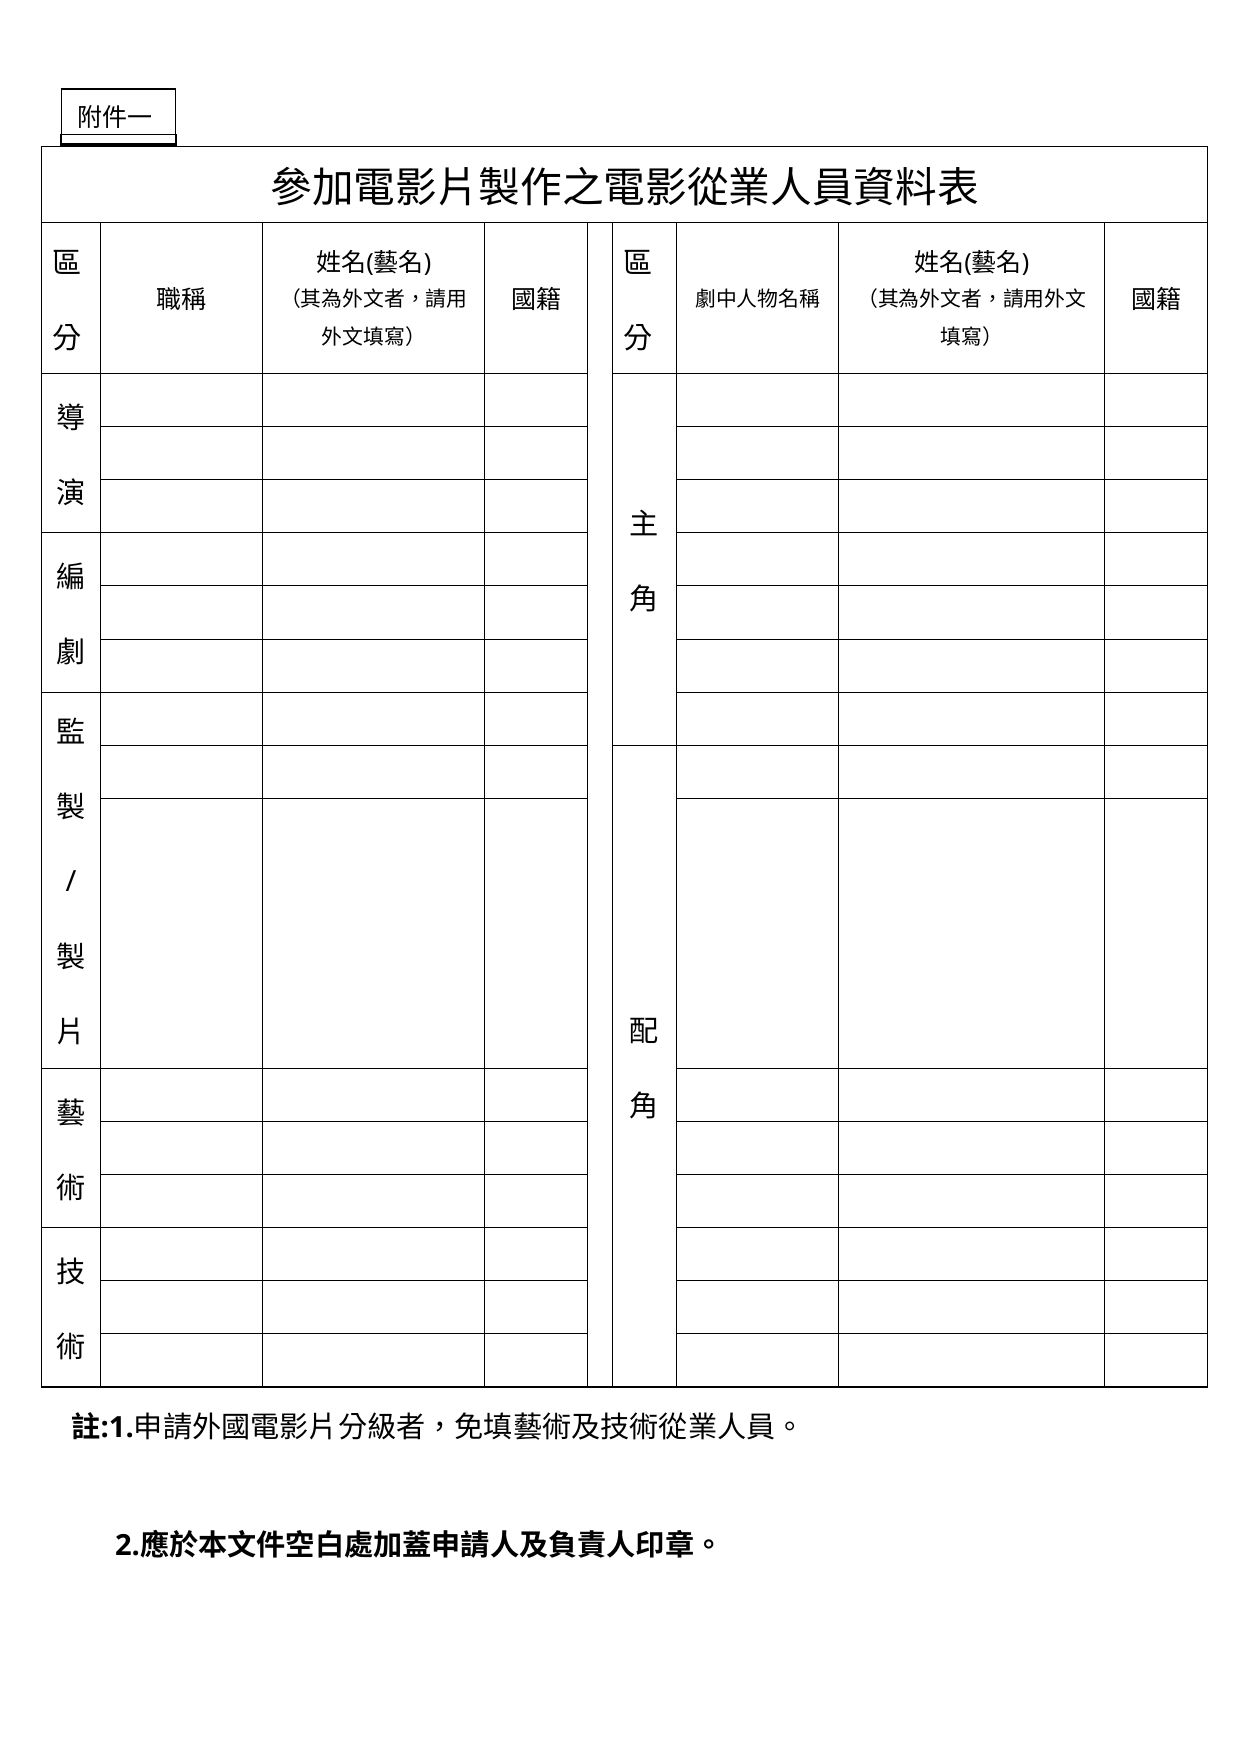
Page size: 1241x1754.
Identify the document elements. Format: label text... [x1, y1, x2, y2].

table_cell [1105, 427, 1207, 479]
table_cell [677, 1122, 838, 1174]
table_cell [263, 1069, 484, 1121]
table_cell 國籍 [1105, 223, 1207, 373]
table_cell [1105, 1175, 1207, 1227]
table_cell [485, 746, 587, 798]
table_cell [263, 693, 484, 745]
table_cell [263, 374, 484, 426]
table_cell [839, 1281, 1104, 1333]
table_cell [839, 533, 1104, 585]
table_cell [839, 693, 1104, 745]
table_cell [1105, 586, 1207, 638]
table_cell [1105, 1334, 1207, 1386]
table_cell [263, 1175, 484, 1227]
table_cell [839, 480, 1104, 532]
table_cell 技術 [42, 1228, 100, 1386]
table_cell [677, 1228, 838, 1280]
table_cell [839, 1122, 1104, 1174]
table_cell [839, 640, 1104, 692]
table_cell [485, 1175, 587, 1227]
table_cell [677, 1175, 838, 1227]
table_cell [1105, 1281, 1207, 1333]
table_cell [1105, 480, 1207, 532]
table_cell [101, 427, 262, 479]
table_cell [263, 640, 484, 692]
table_cell [485, 799, 587, 1068]
table_cell [263, 533, 484, 585]
table_cell [839, 374, 1104, 426]
table_cell [485, 640, 587, 692]
table_cell 導演 [42, 374, 100, 532]
text 2.應於本文件空白處加蓋申請人及負責人印章。 [100, 1505, 1110, 1580]
table_cell [263, 1228, 484, 1280]
table_cell [485, 480, 587, 532]
table_cell [263, 1334, 484, 1386]
table_cell [677, 1334, 838, 1386]
table_cell [101, 746, 262, 798]
table_cell [1105, 1228, 1207, 1280]
table_cell [101, 693, 262, 745]
table_cell [485, 1281, 587, 1333]
table_cell [588, 223, 612, 1386]
table_cell [101, 1069, 262, 1121]
text 附件一 [77, 97, 160, 134]
table_cell [677, 374, 838, 426]
table_cell [1105, 640, 1207, 692]
table_cell [1105, 533, 1207, 585]
table_cell 監製/製片 [42, 693, 100, 1068]
table_cell [485, 586, 587, 638]
table_cell 區分 [42, 223, 100, 373]
table_cell [485, 1228, 587, 1280]
table_cell [101, 799, 262, 1068]
table_cell [263, 746, 484, 798]
table_cell [677, 480, 838, 532]
table_cell [485, 693, 587, 745]
table_header 參加本片製作之電影從業人員資料表 [62, 135, 175, 143]
table_cell 劇中人物名稱 [677, 223, 838, 373]
table_cell 編劇 [42, 533, 100, 692]
table_cell 藝術 [42, 1069, 100, 1227]
table_cell [101, 480, 262, 532]
table_cell [677, 1069, 838, 1121]
table_cell [485, 1122, 587, 1174]
table_cell [1105, 746, 1207, 798]
table_cell [839, 746, 1104, 798]
table_cell 區分 [613, 223, 676, 373]
table_cell 主角 [613, 374, 676, 745]
table_cell [263, 799, 484, 1068]
table_cell [839, 1228, 1104, 1280]
table_cell [677, 746, 838, 798]
table_cell [485, 374, 587, 426]
table_cell [485, 427, 587, 479]
table_cell [839, 799, 1104, 1068]
table_cell [263, 1281, 484, 1333]
table_cell 姓名(藝名) （其為外文者，請用外文填寫） [839, 223, 1104, 373]
table_cell [677, 586, 838, 638]
table_cell [677, 693, 838, 745]
table_cell [839, 1069, 1104, 1121]
table_cell [485, 1334, 587, 1386]
table_cell [263, 1122, 484, 1174]
table_cell [101, 640, 262, 692]
table_cell 國籍 [485, 223, 587, 373]
table_cell [839, 1334, 1104, 1386]
table_cell [101, 586, 262, 638]
table_header 參加電影片製作之電影從業人員資料表 [42, 147, 1207, 222]
table_cell [101, 533, 262, 585]
table_cell [263, 480, 484, 532]
table_cell 姓名(藝名) （其為外文者，請用外文填寫） [263, 223, 484, 373]
table_cell [677, 1281, 838, 1333]
table_cell [101, 1334, 262, 1386]
table_cell [677, 799, 838, 1068]
table_cell 配角 [613, 746, 676, 1386]
table_cell [839, 427, 1104, 479]
text 註:1.申請外國電影片分級者，免填藝術及技術從業人員。 [71, 1388, 1110, 1462]
table_cell [1105, 1069, 1207, 1121]
table_cell [677, 640, 838, 692]
table_cell [263, 427, 484, 479]
table_cell [263, 586, 484, 638]
table_cell [1105, 374, 1207, 426]
table_cell [677, 427, 838, 479]
table_cell [485, 533, 587, 585]
table_cell [1105, 1122, 1207, 1174]
table_cell [101, 1228, 262, 1280]
table_cell [1105, 799, 1207, 1068]
table_cell [101, 1122, 262, 1174]
table_cell [839, 586, 1104, 638]
table_cell 職稱 [101, 223, 262, 373]
table_cell [485, 1069, 587, 1121]
table_cell [839, 1175, 1104, 1227]
table_cell [1105, 693, 1207, 745]
table_cell [677, 533, 838, 585]
table_cell [101, 1175, 262, 1227]
table_cell [101, 374, 262, 426]
table_cell [101, 1281, 262, 1333]
